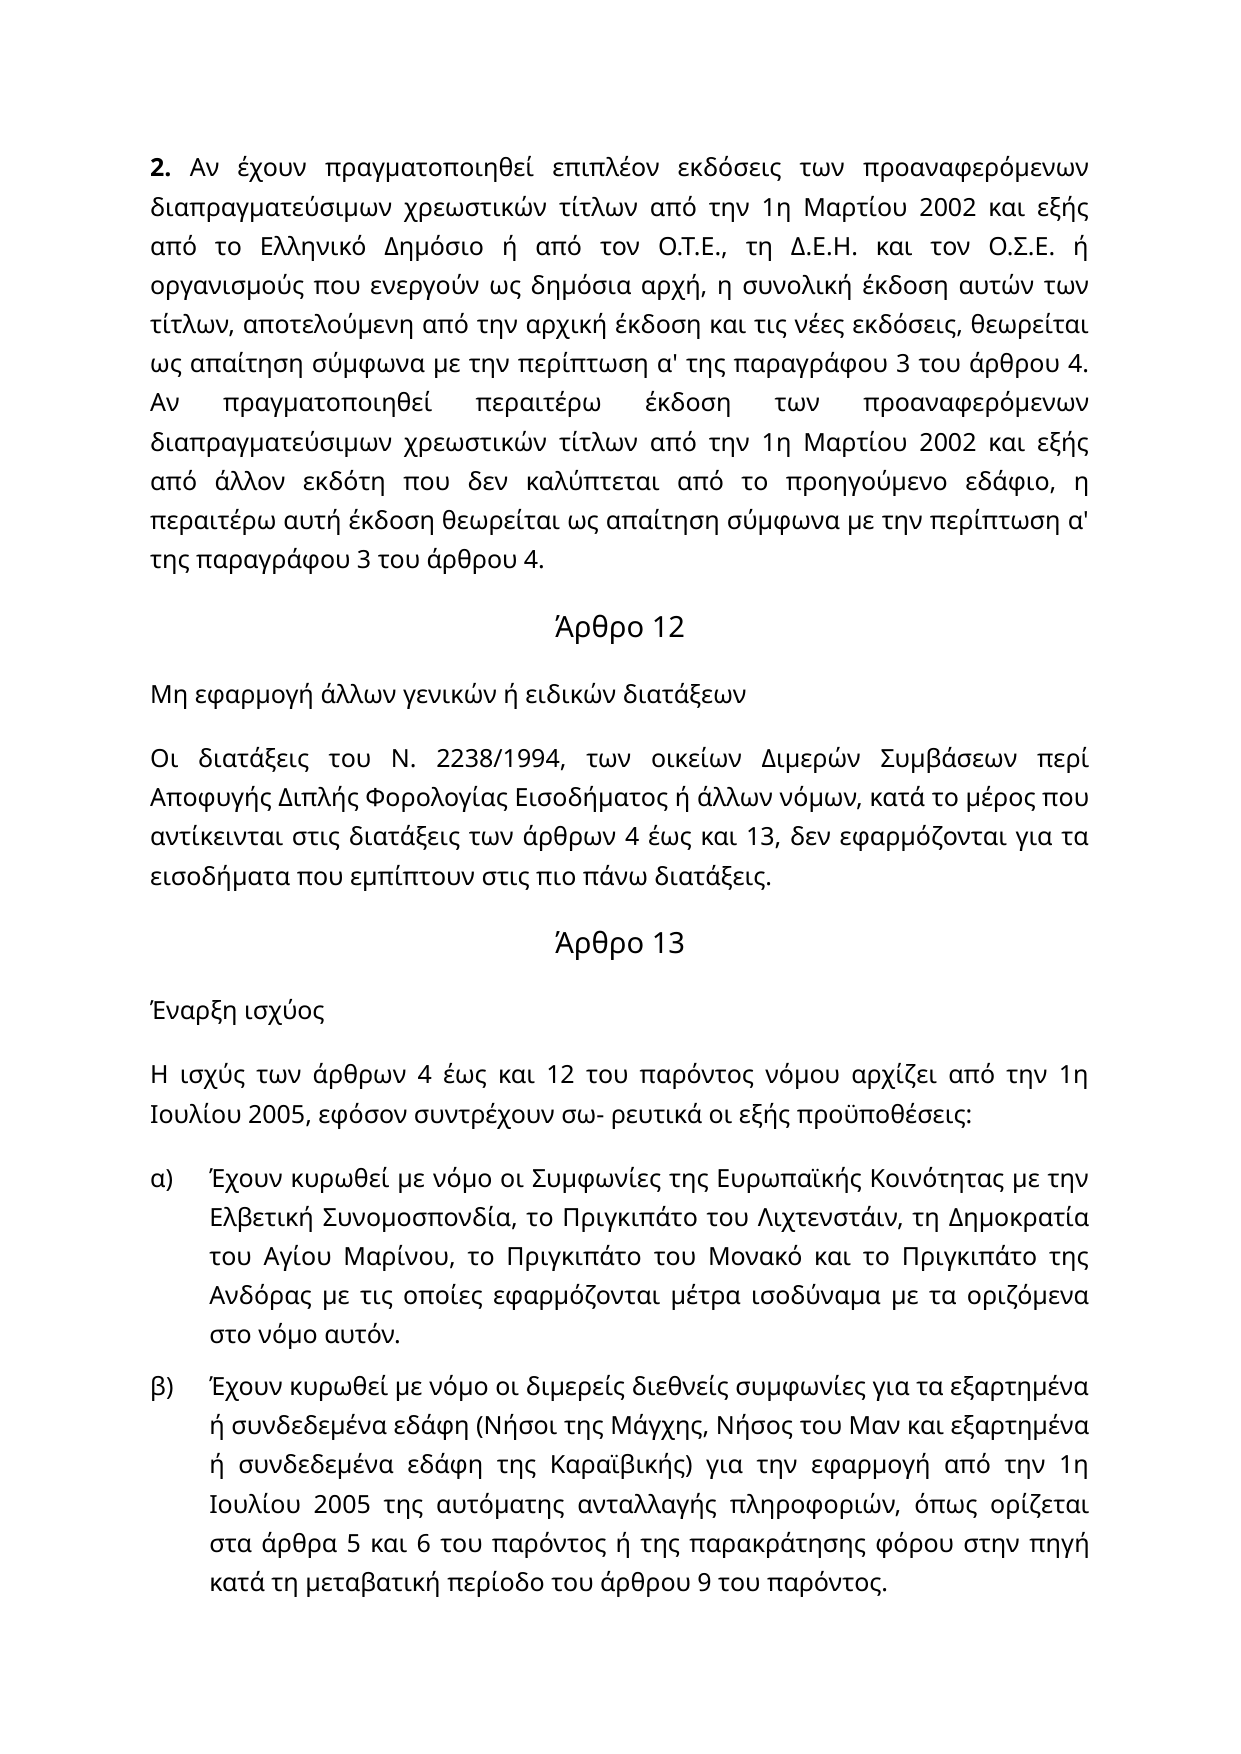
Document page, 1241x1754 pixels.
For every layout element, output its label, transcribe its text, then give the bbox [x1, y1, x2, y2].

list α) Έχουν κυρωθεί με νόμο οι Συμφωνίες της Ευρωπαϊκής Κοινότητας με την Ελβετική Συνομοσπονδία, το Πριγκιπάτο του Λιχτενστάιν, τη Δημοκρατία του Αγίου Μαρίνου, το Πριγκιπάτο του Μονακό και το Πριγκιπάτο της Ανδόρας με τις οποίες εφαρμόζονται μέτρα ισοδύναμα με τα οριζόμενα στο νόμο αυτόν. [150, 1160, 1090, 1351]
text Οι διατάξεις του Ν. 2238/1994, των οικείων Διμερών Συμβάσεων περί Αποφυγής Διπλής Φορολογίας Εισοδήματος ή άλλων νόμων, κατά το μέρος που αντίκεινται στις διατάξεις των άρθρων 4 έως και 13, δεν εφαρμόζονται για τα εισοδήματα που εμπίπτουν στις πιο πάνω διατάξεις. [150, 741, 1090, 892]
text Έναρξη ισχύος [150, 993, 1090, 1027]
text 2. Αν έχουν πραγματοποιηθεί επιπλέον εκδόσεις των προαναφερόμενων διαπραγματεύσιμων χρεωστικών τίτλων από την 1η Μαρτίου 2002 και εξής από το Ελληνικό Δημόσιο ή από τον Ο.Τ.Ε., τη Δ.Ε.Η. και τον Ο.Σ.Ε. ή οργανισμούς που ενεργούν ως δημόσια αρχή, η συνολική έκδοση αυτών των τίτλων, αποτελούμενη από την αρχική έκδοση και τις νέες εκδόσεις, θεωρείται ως απαίτηση σύμφωνα με την περίπτωση α' της παραγράφου 3 του άρθρου 4. Αν πραγματοποιηθεί περαιτέρω έκδοση των προαναφερόμενων διαπραγματεύσιμων χρεωστικών τίτλων από την 1η Μαρτίου 2002 και εξής από άλλον εκδότη που δεν καλύπτεται από το προηγούμενο εδάφιο, η περαιτέρω αυτή έκδοση θεωρείται ως απαίτηση σύμφωνα με την περίπτωση α' της παραγράφου 3 του άρθρου 4. [150, 150, 1090, 576]
subtitle Άρθρο 13 [150, 922, 1090, 962]
text Η ισχύς των άρθρων 4 έως και 12 του παρόντος νόμου αρχίζει από την 1η Ιουλίου 2005, εφόσον συντρέχουν σω- ρευτικά οι εξής προϋποθέσεις: [150, 1057, 1090, 1130]
list β) Έχουν κυρωθεί με νόμο οι διμερείς διεθνείς συμφωνίες για τα εξαρτημένα ή συνδεδεμένα εδάφη (Νήσοι της Μάγχης, Νήσος του Μαν και εξαρτημένα ή συνδεδεμένα εδάφη της Καραϊβικής) για την εφαρμογή από την 1η Ιουλίου 2005 της αυτόματης ανταλλαγής πληροφοριών, όπως ορίζεται στα άρθρα 5 και 6 του παρόντος ή της παρακράτησης φόρου στην πηγή κατά τη μεταβατική περίοδο του άρθρου 9 του παρόντος. [150, 1369, 1090, 1599]
text Μη εφαρμογή άλλων γενικών ή ειδικών διατάξεων [150, 676, 1090, 711]
subtitle Άρθρο 12 [150, 606, 1090, 646]
